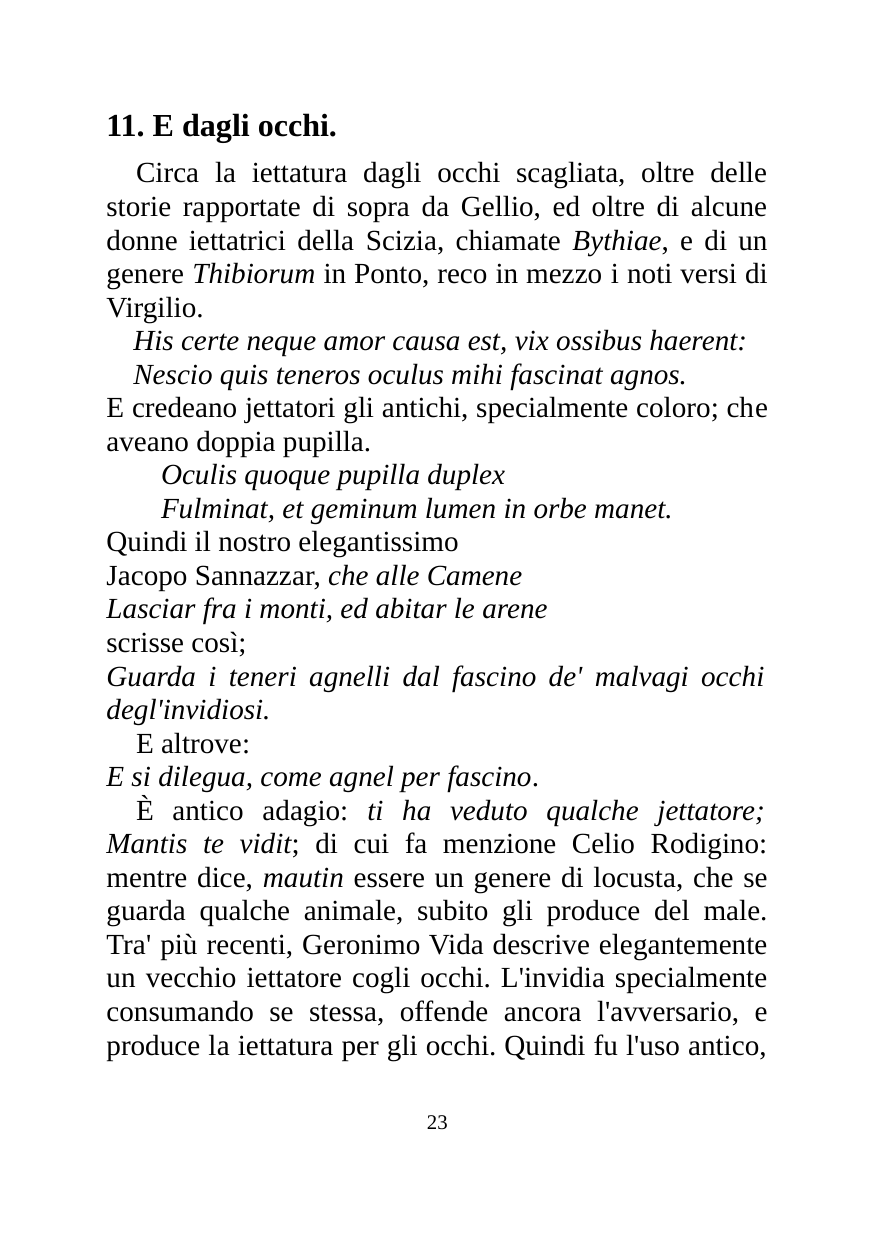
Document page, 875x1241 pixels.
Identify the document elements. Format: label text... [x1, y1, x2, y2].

text Nescio quis teneros oculus mihi fascinat agnos. [133, 357, 768, 390]
text E si dilegua, come agnel per fascino. [106, 759, 768, 793]
subtitle 11. E dagli occhi. [106, 106, 768, 143]
text E credeano jettatori gli antichi, specialmente coloro; che aveano doppia pupilla. [106, 390, 768, 457]
text Oculis quoque pupilla duplex [161, 457, 768, 491]
text È antico adagio: ti ha veduto qualche jettatore; Mantis te vidit; di cui fa menzione Celio Rodigino: mentre dice, mautin essere un genere di locusta, che se guarda qualche animale, subito gli produce del male. Tra' più recenti, Geronimo Vida descrive elegantemente un vecchio iettatore cogli occhi. L'invidia specialmente consumando se stessa, offende ancora l'avversario, e produce la iettatura per gli occhi. Quindi fu l'uso antico, [106, 793, 768, 1061]
text Lasciar fra i monti, ed abitar le arene [106, 592, 768, 625]
text Circa la iettatura dagli occhi scagliata, oltre delle storie rapportate di sopra da Gellio, ed oltre di alcune donne iettatrici della Scizia, chiamate Bythiae, e di un genere Thibiorum in Ponto, reco in mezzo i noti versi di Virgilio. [106, 156, 768, 323]
text Jacopo Sannazzar, che alle Camene [106, 558, 768, 592]
text E altrove: [106, 726, 768, 759]
text scrisse così; [106, 625, 768, 659]
text Quindi il nostro elegantissimo [106, 524, 768, 558]
text His certe neque amor causa est, vix ossibus haerent: [133, 323, 768, 357]
text Fulminat, et geminum lumen in orbe manet. [161, 491, 768, 524]
text Guarda i teneri agnelli dal fascino de' malvagi occhi degl'invidiosi. [106, 659, 768, 726]
